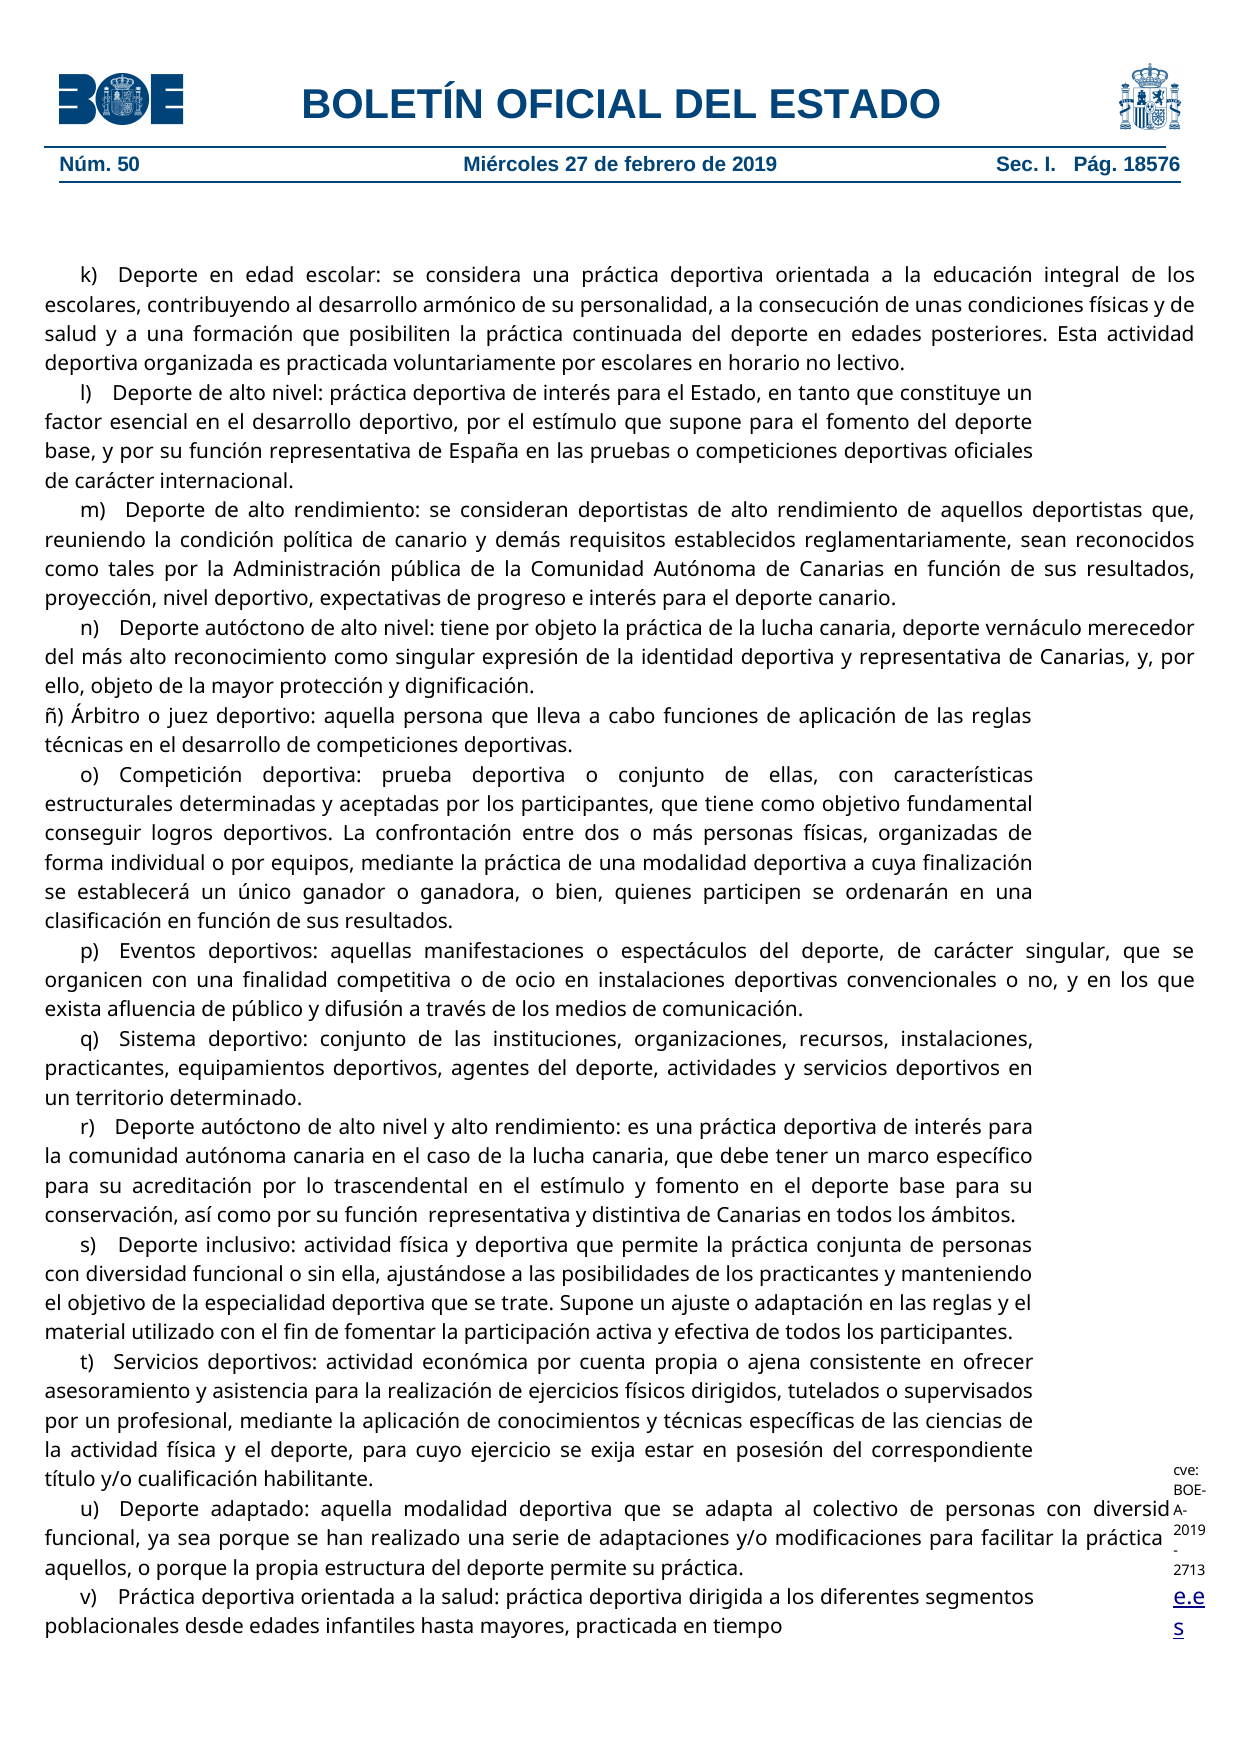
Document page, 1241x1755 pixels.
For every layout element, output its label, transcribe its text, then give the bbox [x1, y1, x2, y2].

list Competición deportiva: prueba deportiva o conjunto de ellas, con características estructurales determinadas y aceptadas por los participantes, que tiene como objetivo fundamental conseguir logros deportivos. La confrontación entre dos o más personas físicas, organizadas de forma individual o por equipos, mediante la práctica de una modalidad deportiva a cuya finalización se establecerá un único ganador o ganadora, o bien, quienes participen se ordenarán en una clasificación en función de sus resultados. [44, 760, 1034, 935]
list Deporte autóctono de alto nivel y alto rendimiento: es una práctica deportiva de interés para la comunidad autónoma canaria en el caso de la lucha canaria, que debe tener un marco específico para su acreditación por lo trascendental en el estímulo y fomento en el deporte base para su conservación, así como por su función representativa y distintiva de Canarias en todos los ámbitos. [44, 1112, 1034, 1228]
list Sistema deportivo: conjunto de las instituciones, organizaciones, recursos, instalaciones, practicantes, equipamientos deportivos, agentes del deporte, actividades y servicios deportivos en un territorio determinado. [44, 1024, 1034, 1111]
list Deporte en edad escolar: se considera una práctica deportiva orientada a la educación integral de los escolares, contribuyendo al desarrollo armónico de su personalidad, a la consecución de unas condiciones físicas y de salud y a una formación que posibiliten la práctica continuada del deporte en edades posteriores. Esta actividad deportiva organizada es practicada voluntariamente por escolares en horario no lectivo. [44, 261, 1196, 377]
list Deporte de alto nivel: práctica deportiva de interés para el Estado, en tanto que constituye un factor esencial en el desarrollo deportivo, por el estímulo que supone para el fomento del deporte base, y por su función representativa de España en las pruebas o competiciones deportivas oficiales de carácter internacional. [44, 378, 1034, 494]
list Deporte de alto rendimiento: se consideran deportistas de alto rendimiento de aquellos deportistas que, reuniendo la condición política de canario y demás requisitos establecidos reglamentariamente, sean reconocidos como tales por la Administración pública de la Comunidad Autónoma de Canarias en función de sus resultados, proyección, nivel deportivo, expectativas de progreso e interés para el deporte canario. [44, 496, 1196, 612]
list Deporte inclusivo: actividad física y deportiva que permite la práctica conjunta de personas con diversidad funcional o sin ella, ajustándose a las posibilidades de los practicantes y manteniendo el objetivo de la especialidad deportiva que se trate. Supone un ajuste o adaptación en las reglas y el material utilizado con el fin de fomentar la participación activa y efectiva de todos los participantes. [44, 1230, 1034, 1346]
list Verificable en http://www.boe.es [1173, 1580, 1209, 1669]
list Servicios deportivos: actividad económica por cuenta propia o ajena consistente en ofrecer asesoramiento y asistencia para la realización de ejercicios físicos dirigidos, tutelados o supervisados por un profesional, mediante la aplicación de conocimientos y técnicas específicas de las ciencias de la actividad física y el deporte, para cuyo ejercicio se exija estar en posesión del correspondiente título y/o cualificación habilitante. [44, 1347, 1034, 1493]
list cve: BOE-A-2019-2713 [1173, 1460, 1209, 1579]
text ñ) Árbitro o juez deportivo: aquella persona que lleva a cabo funciones de aplicación de las reglas técnicas en el desarrollo de competiciones deportivas. [44, 701, 1034, 759]
list Práctica deportiva orientada a la salud: práctica deportiva dirigida a los diferentes segmentos poblacionales desde edades infantiles hasta mayores, practicada en tiempo [44, 1582, 1034, 1640]
list Deporte autóctono de alto nivel: tiene por objeto la práctica de la lucha canaria, deporte vernáculo merecedor del más alto reconocimiento como singular expresión de la identidad deportiva y representativa de Canarias, y, por ello, objeto de la mayor protección y dignificación. [44, 613, 1196, 700]
list Eventos deportivos: aquellas manifestaciones o espectáculos del deporte, de carácter singular, que se organicen con una finalidad competitiva o de ocio en instalaciones deportivas convencionales o no, y en los que exista afluencia de público y difusión a través de los medios de comunicación. [44, 936, 1196, 1023]
list Deporte adaptado: aquella modalidad deportiva que se adapta al colectivo de personas con diversidad funcional, ya sea porque se han realizado una serie de adaptaciones y/o modificaciones para facilitar la práctica de aquellos, o porque la propia estructura del deporte permite su práctica. [44, 1494, 1171, 1581]
